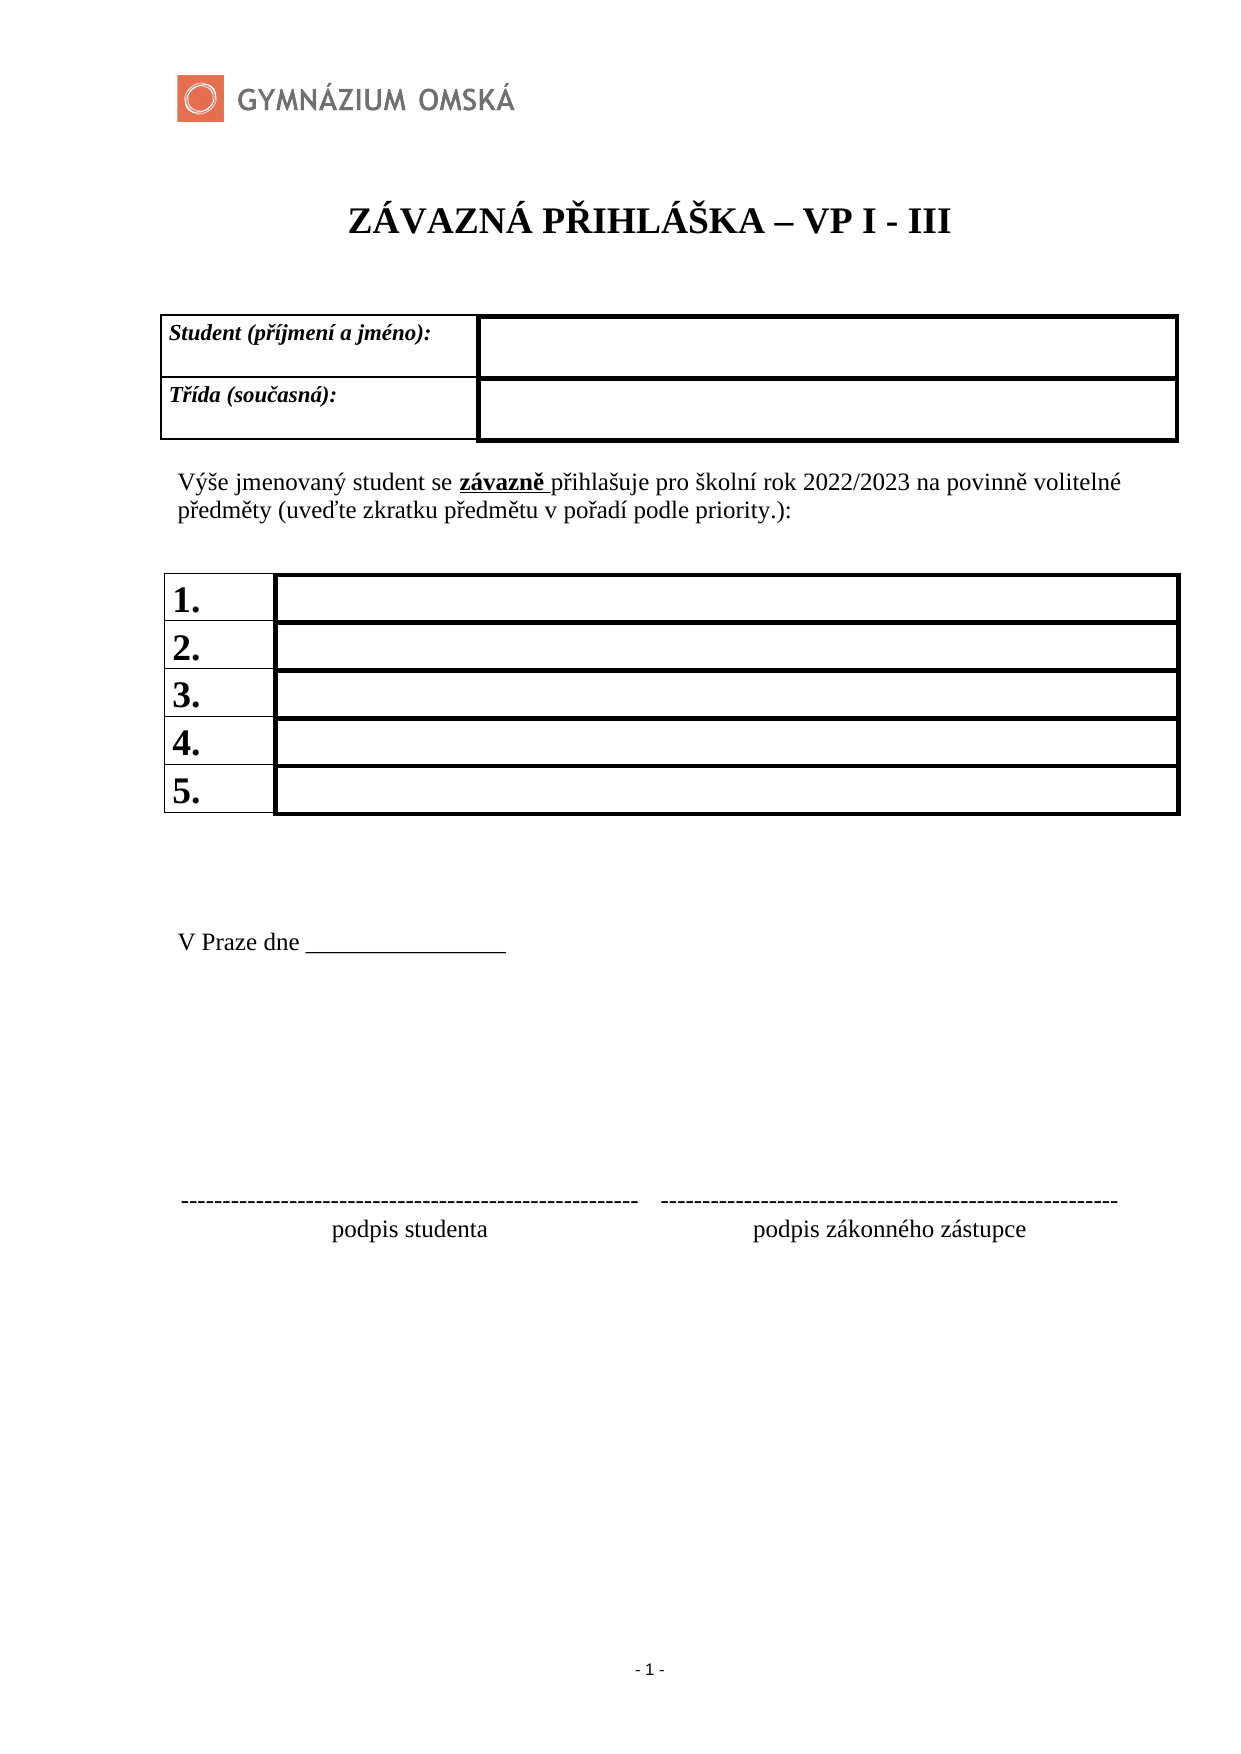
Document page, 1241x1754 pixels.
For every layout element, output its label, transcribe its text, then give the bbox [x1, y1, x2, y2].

table_cell podpis studenta [170, 1214, 650, 1243]
text V Praze dne ________________ [177, 927, 1122, 955]
table_header Student (příjmení a jméno): [162, 316, 476, 376]
table_cell podpis zákonného zástupce [650, 1214, 1129, 1243]
subtitle Závazná přihláška – VP I - III [177, 198, 1122, 242]
table_cell [481, 381, 1175, 438]
table_cell 4. [165, 717, 273, 764]
text Výše jmenovaný student se závazně přihlašuje pro školní rok 2022/2023 na povinně volitelné předměty (uveďte zkratku předmětu v pořadí podle priority.): [177, 467, 1122, 524]
table_header ------------------------------------------------------- [650, 1185, 1129, 1214]
table_cell Třída (současná): [162, 378, 476, 438]
picture [177, 75, 515, 122]
table_cell 5. [165, 765, 273, 812]
table_header [278, 577, 1176, 620]
table_header [481, 319, 1175, 376]
table_cell [278, 625, 1176, 668]
table_cell [278, 721, 1176, 764]
table_header ------------------------------------------------------- [170, 1185, 650, 1214]
table_cell 2. [165, 621, 273, 668]
table_cell [278, 768, 1176, 812]
table_header 1. [165, 574, 273, 620]
table_cell [278, 673, 1176, 716]
table_cell 3. [165, 669, 273, 716]
